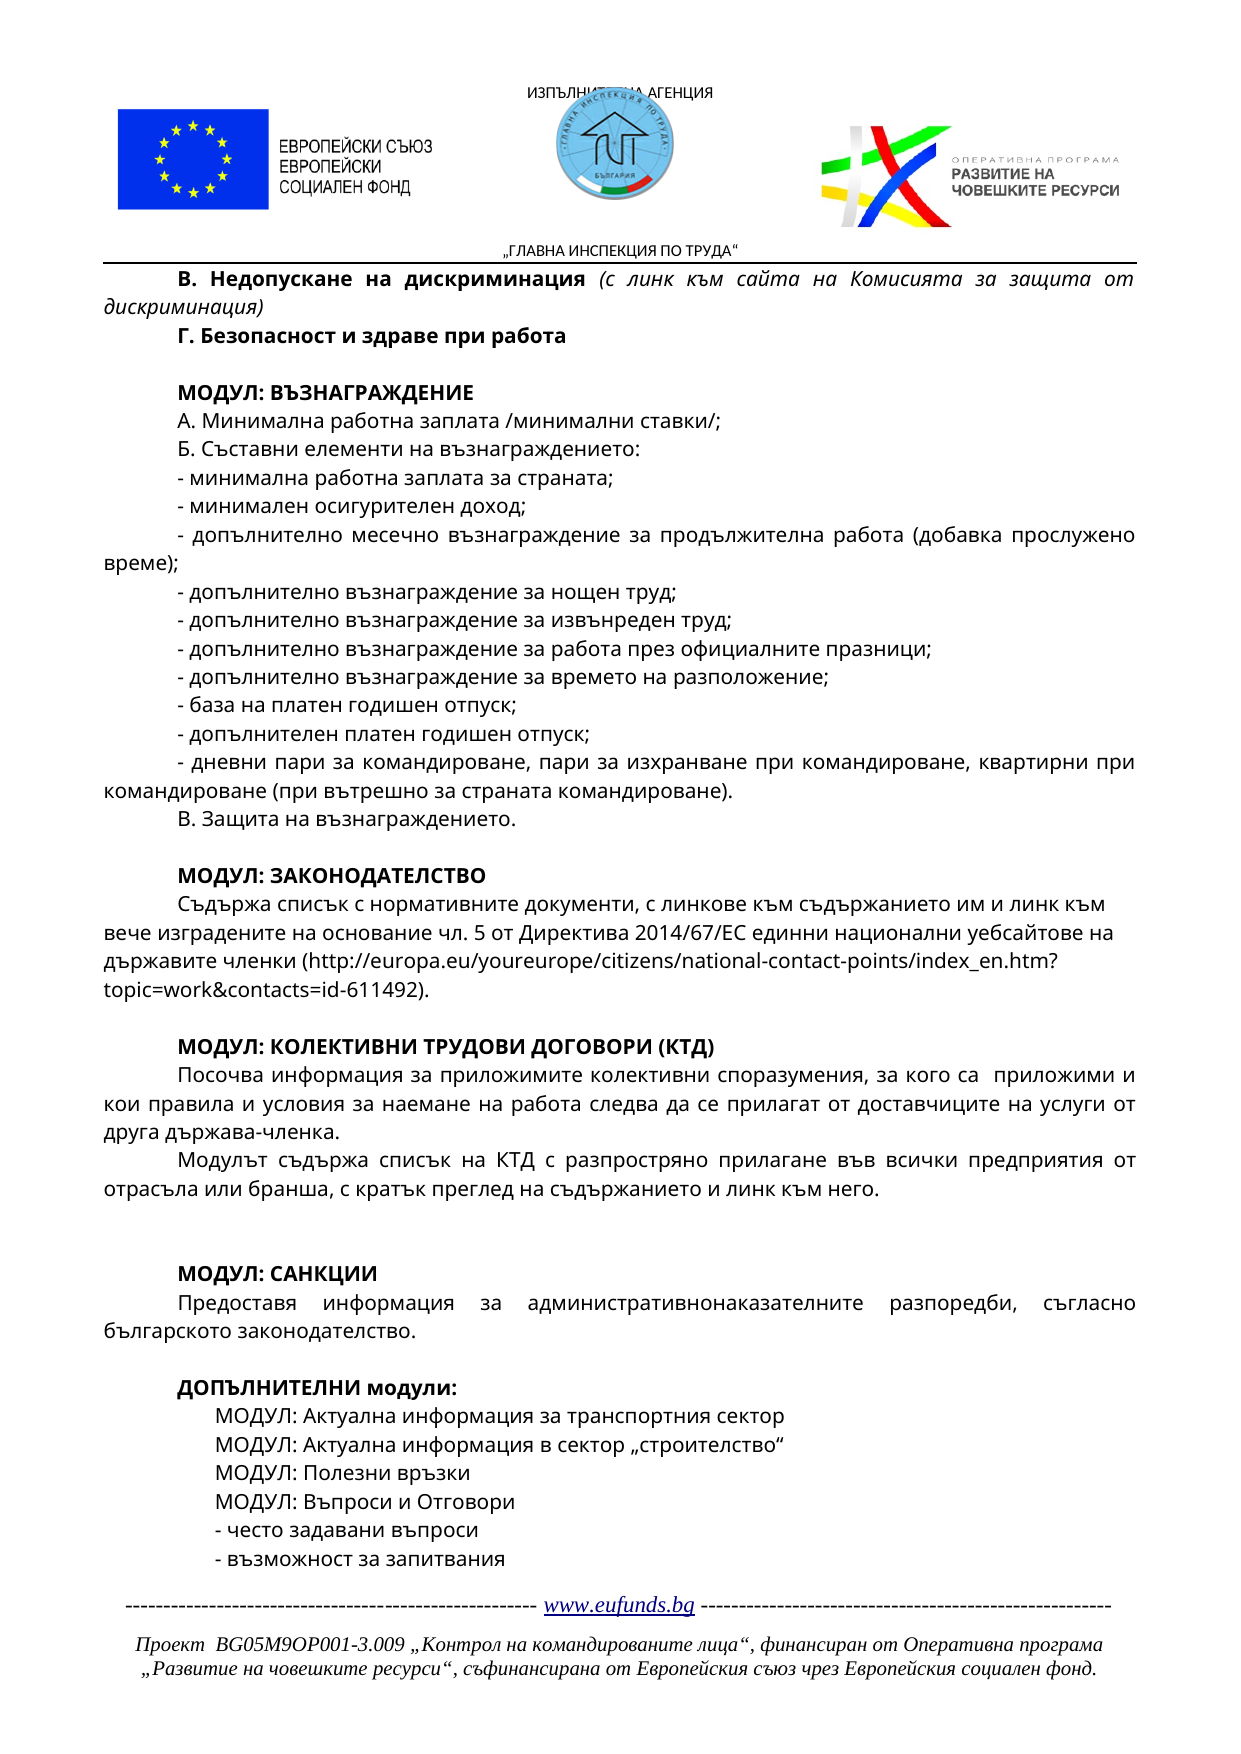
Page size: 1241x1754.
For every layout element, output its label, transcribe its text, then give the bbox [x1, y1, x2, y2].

text - допълнително възнаграждение за извънреден труд; [103, 605, 1137, 634]
text В. Недопускане на дискриминация (с линк към сайта на Комисията за защита от дискриминация) [103, 264, 1137, 321]
text А. Минимална работна заплата /минимални ставки/; [103, 406, 1137, 434]
text МОДУЛ: Актуална информация в сектор „строителство“ [214, 1430, 1137, 1458]
text - минимален осигурителен доход; [103, 491, 1137, 520]
text МОДУЛ: КОЛЕКТИВНИ ТРУДОВИ ДОГОВОРИ (КТД) [103, 1032, 1137, 1060]
text - често задавани въпроси [214, 1515, 1137, 1544]
text Г. Безопасност и здраве при работа [103, 321, 1137, 349]
text Предоставя информация за административнонаказателните разпоредби, съгласно българското законодателство. [103, 1288, 1137, 1344]
text Б. Съставни елементи на възнаграждението: [103, 434, 1137, 463]
text МОДУЛ: ЗАКОНОДАТЕЛСТВО [103, 861, 1137, 889]
text Модулът съдържа списък на КТД с разпростряно прилагане във всички предприятия от отрасъла или бранша, с кратък преглед на съдържанието и линк към него. [103, 1146, 1137, 1202]
text - допълнително месечно възнаграждение за продължителна работа (добавка прослужено време); [103, 520, 1137, 577]
text - възможност за запитвания [214, 1544, 1137, 1572]
text Съдържа списък с нормативните документи, с линкове към съдържанието им и линк към вече изградените на основание чл. 5 от Директива 2014/67/ЕС единни национални уебсайтове на държавите членки (http://europa.eu/youreurope/citizens/national-contact-points/index_en.htm?topic=work&contacts=id-611492). [103, 889, 1137, 1003]
text - допълнително възнаграждение за нощен труд; [103, 577, 1137, 605]
text МОДУЛ: ВЪЗНАГРАЖДЕНИЕ [103, 378, 1137, 406]
text - минимална работна заплата за страната; [103, 463, 1137, 491]
text ДОПЪЛНИТЕЛНИ модули: [103, 1373, 1137, 1401]
text - допълнителен платен годишен отпуск; [103, 719, 1137, 747]
text - база на платен годишен отпуск; [103, 691, 1137, 719]
text МОДУЛ: Полезни връзки [214, 1458, 1137, 1487]
text МОДУЛ: Въпроси и Отговори [214, 1487, 1137, 1515]
text - допълнително възнаграждение за времето на разположение; [103, 662, 1137, 691]
text - дневни пари за командироване, пари за изхранване при командироване, квартирни при командироване (при вътрешно за страната командироване). [103, 747, 1137, 804]
text МОДУЛ: Актуална информация за транспортния сектор [214, 1401, 1137, 1430]
text В. Защита на възнаграждението. [103, 804, 1137, 833]
text МОДУЛ: САНКЦИИ [103, 1259, 1137, 1288]
text - допълнително възнаграждение за работа през официалните празници; [103, 634, 1137, 662]
text Посочва информация за приложимите колективни споразумения, за кого са приложими и кои правила и условия за наемане на работа следва да се прилагат от доставчиците на услуги от друга държава-членка. [103, 1060, 1137, 1146]
